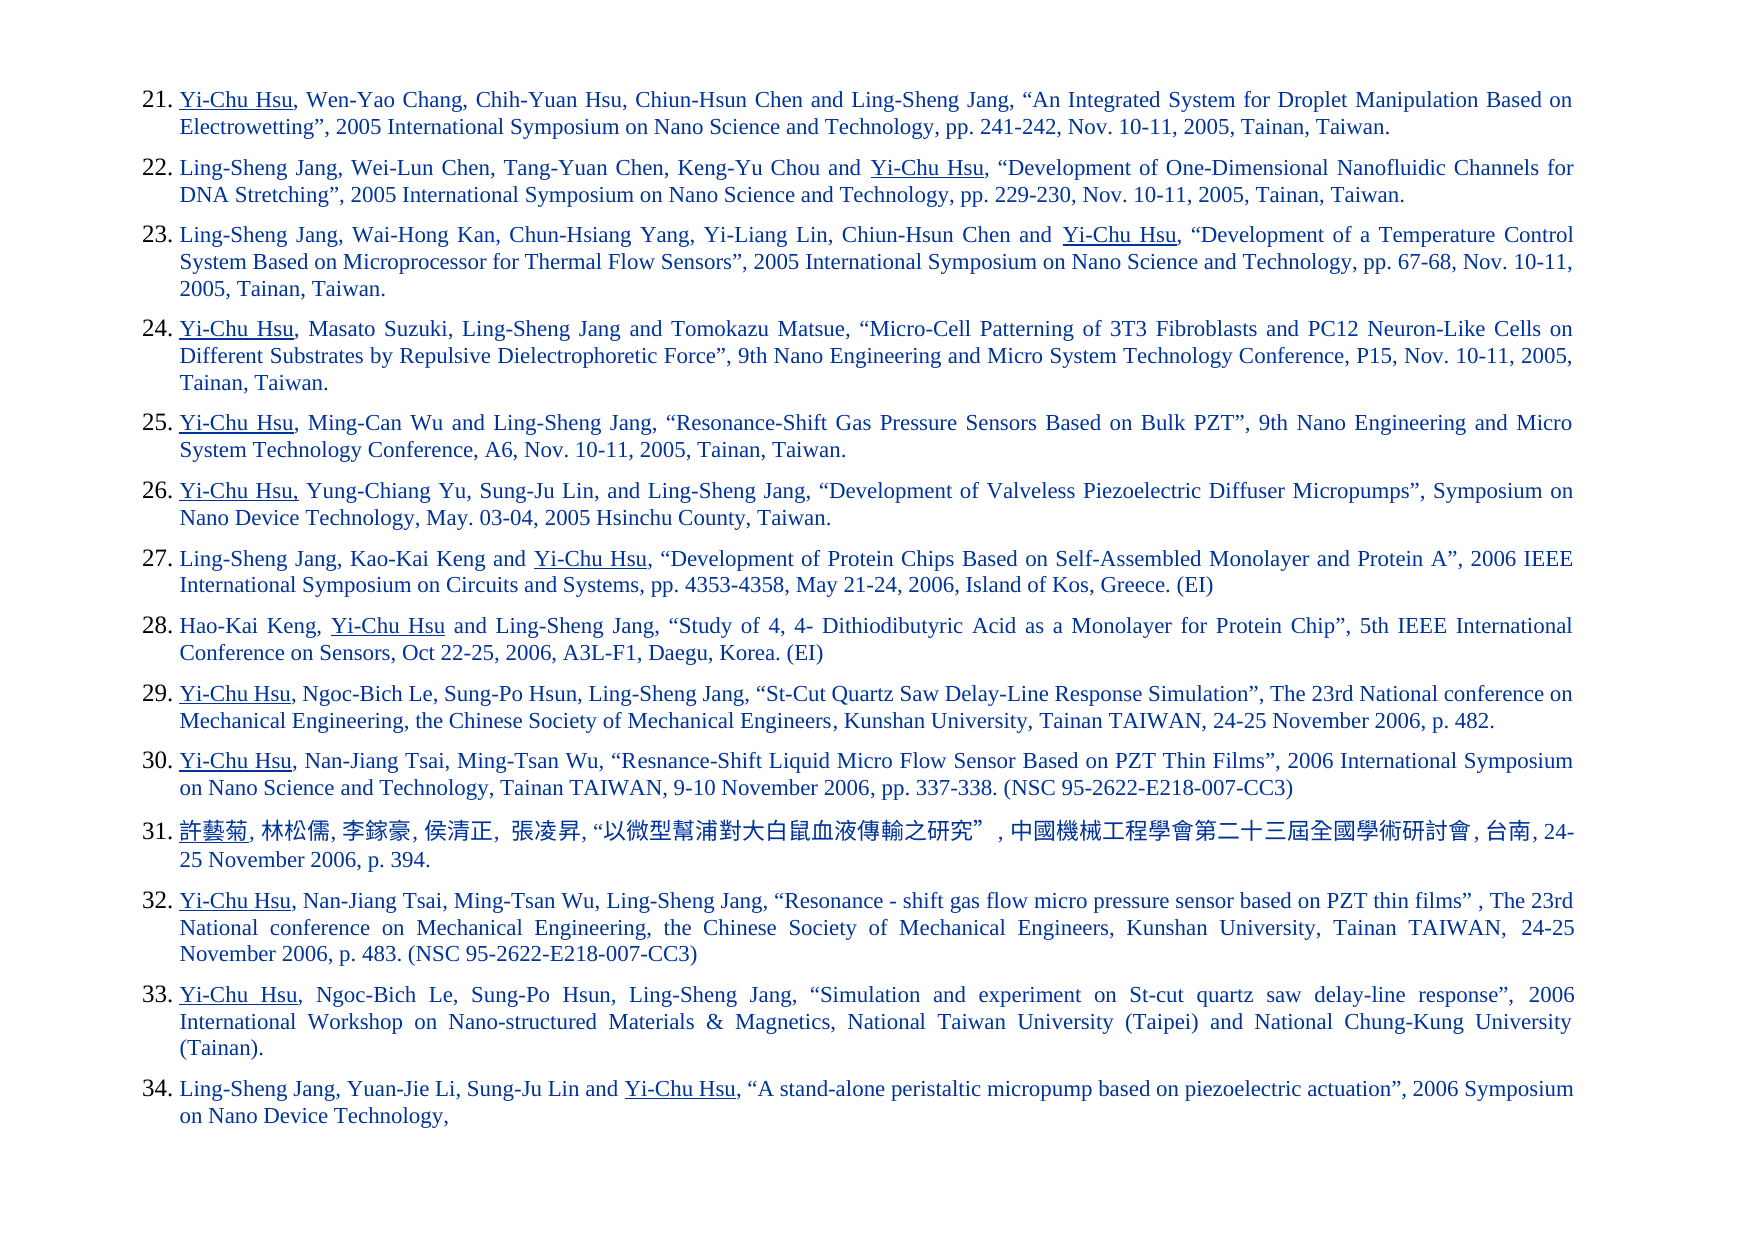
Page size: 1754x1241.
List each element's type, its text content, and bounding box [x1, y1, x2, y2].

table_cell Yi-Chu Hsu, Wen-Yao Chang, Chih-Yuan Hsu, Chiun-Hsun Chen and Ling-Sheng Jang, “An Integrated System for Droplet Manipulation Based on Electrowetting”, 2005 International Symposium on Nano Science and Technology, pp. 241-242, Nov. 10-11, 2005, Tainan, Taiwan. Ling-Sheng Jang, Wei-Lun Chen, Tang-Yuan Chen, Keng-Yu Chou and Yi-Chu Hsu, “Development of One-Dimensional Nanofluidic Channels for DNA Stretching”, 2005 International Symposium on Nano Science and Technology, pp. 229-230, Nov. 10-11, 2005, Tainan, Taiwan. Ling-Sheng Jang, Wai-Hong Kan, Chun-Hsiang Yang, Yi-Liang Lin, Chiun-Hsun Chen and Yi-Chu Hsu, “Development of a Temperature Control System Based on Microprocessor for Thermal Flow Sensors”, 2005 International Symposium on Nano Science and Technology, pp. 67-68, Nov. 10-11, 2005, Tainan, Taiwan. Yi-Chu Hsu, Masato Suzuki, Ling-Sheng Jang and Tomokazu Matsue, “Micro-Cell Patterning of 3T3 Fibroblasts and PC12 Neuron-Like Cells on Different Substrates by Repulsive Dielectrophoretic Force”, 9th Nano Engineering and Micro System Technology Conference, P15, Nov. 10-11, 2005, Tainan, Taiwan. Yi-Chu Hsu, Ming-Can Wu and Ling-Sheng Jang, “Resonance-Shift Gas Pressure Sensors Based on Bulk PZT”, 9th Nano Engineering and Micro System Technology Conference, A6, Nov. 10-11, 2005, Tainan, Taiwan. Yi-Chu Hsu, Yung-Chiang Yu, Sung-Ju Lin, and Ling-Sheng Jang, “Development of Valveless Piezoelectric Diffuser Micropumps”, Symposium on Nano Device Technology, May. 03-04, 2005 Hsinchu County, Taiwan. Ling-Sheng Jang, Kao-Kai Keng and Yi-Chu Hsu, “Development of Protein Chips Based on Self-Assembled Monolayer and Protein A”, 2006 IEEE International Symposium on Circuits and Systems, pp. 4353-4358, May 21-24, 2006, Island of Kos, Greece. (EI) Hao-Kai Keng, Yi-Chu Hsu and Ling-Sheng Jang, “Study of 4, 4- Dithiodibutyric Acid as a Monolayer for Protein Chip”, 5th IEEE International Conference on Sensors, Oct 22-25, 2006, A3L-F1, Daegu, Korea. (EI) Yi-Chu Hsu, Ngoc-Bich Le, Sung-Po Hsun, Ling-Sheng Jang, “St-Cut Quartz Saw Delay-Line Response Simulation”, The 23rd National conference on Mechanical Engineering, the Chinese Society of Mechanical Engineers, Kunshan University, Tainan TAIWAN, 24-25 November 2006, p. 482. Yi-Chu Hsu, Nan-Jiang Tsai, Ming-Tsan Wu, “Resnance-Shift Liquid Micro Flow Sensor Based on PZT Thin Films”, 2006 International Symposium on Nano Science and Technology, Tainan TAIWAN, 9-10 November 2006, pp. 337-338. (NSC 95-2622-E218-007-CC3) 許藝菊, 林松儒, 李鎵豪, 侯清正, 張凌昇, “以微型幫浦對大白鼠血液傳輸之研究”, 中國機械工程學會第二十三屆全國學術研討會, 台南, 24-25 November 2006, p. 394. Yi-Chu Hsu, Nan-Jiang Tsai, Ming-Tsan Wu, Ling-Sheng Jang, “Resonance - shift gas flow micro pressure sensor based on PZT thin films” , The 23rd National conference on Mechanical Engineering, the Chinese Society of Mechanical Engineers, Kunshan University, Tainan TAIWAN, 24-25 November 2006, p. 483. (NSC 95-2622-E218-007-CC3) Yi-Chu Hsu, Ngoc-Bich Le, Sung-Po Hsun, Ling-Sheng Jang, “Simulation and experiment on St-cut quartz saw delay-line response”, 2006 International Workshop on Nano-structured Materials & Magnetics, National Taiwan University (Taipei) and National Chung-Kung University (Tainan). Ling-Sheng Jang, Yuan-Jie Li, Sung-Ju Lin and Yi-Chu Hsu, “A stand-alone peristaltic micropump based on piezoelectric actuation”, 2006 Symposium on Nano Device Technology, [176, 75, 1578, 1138]
